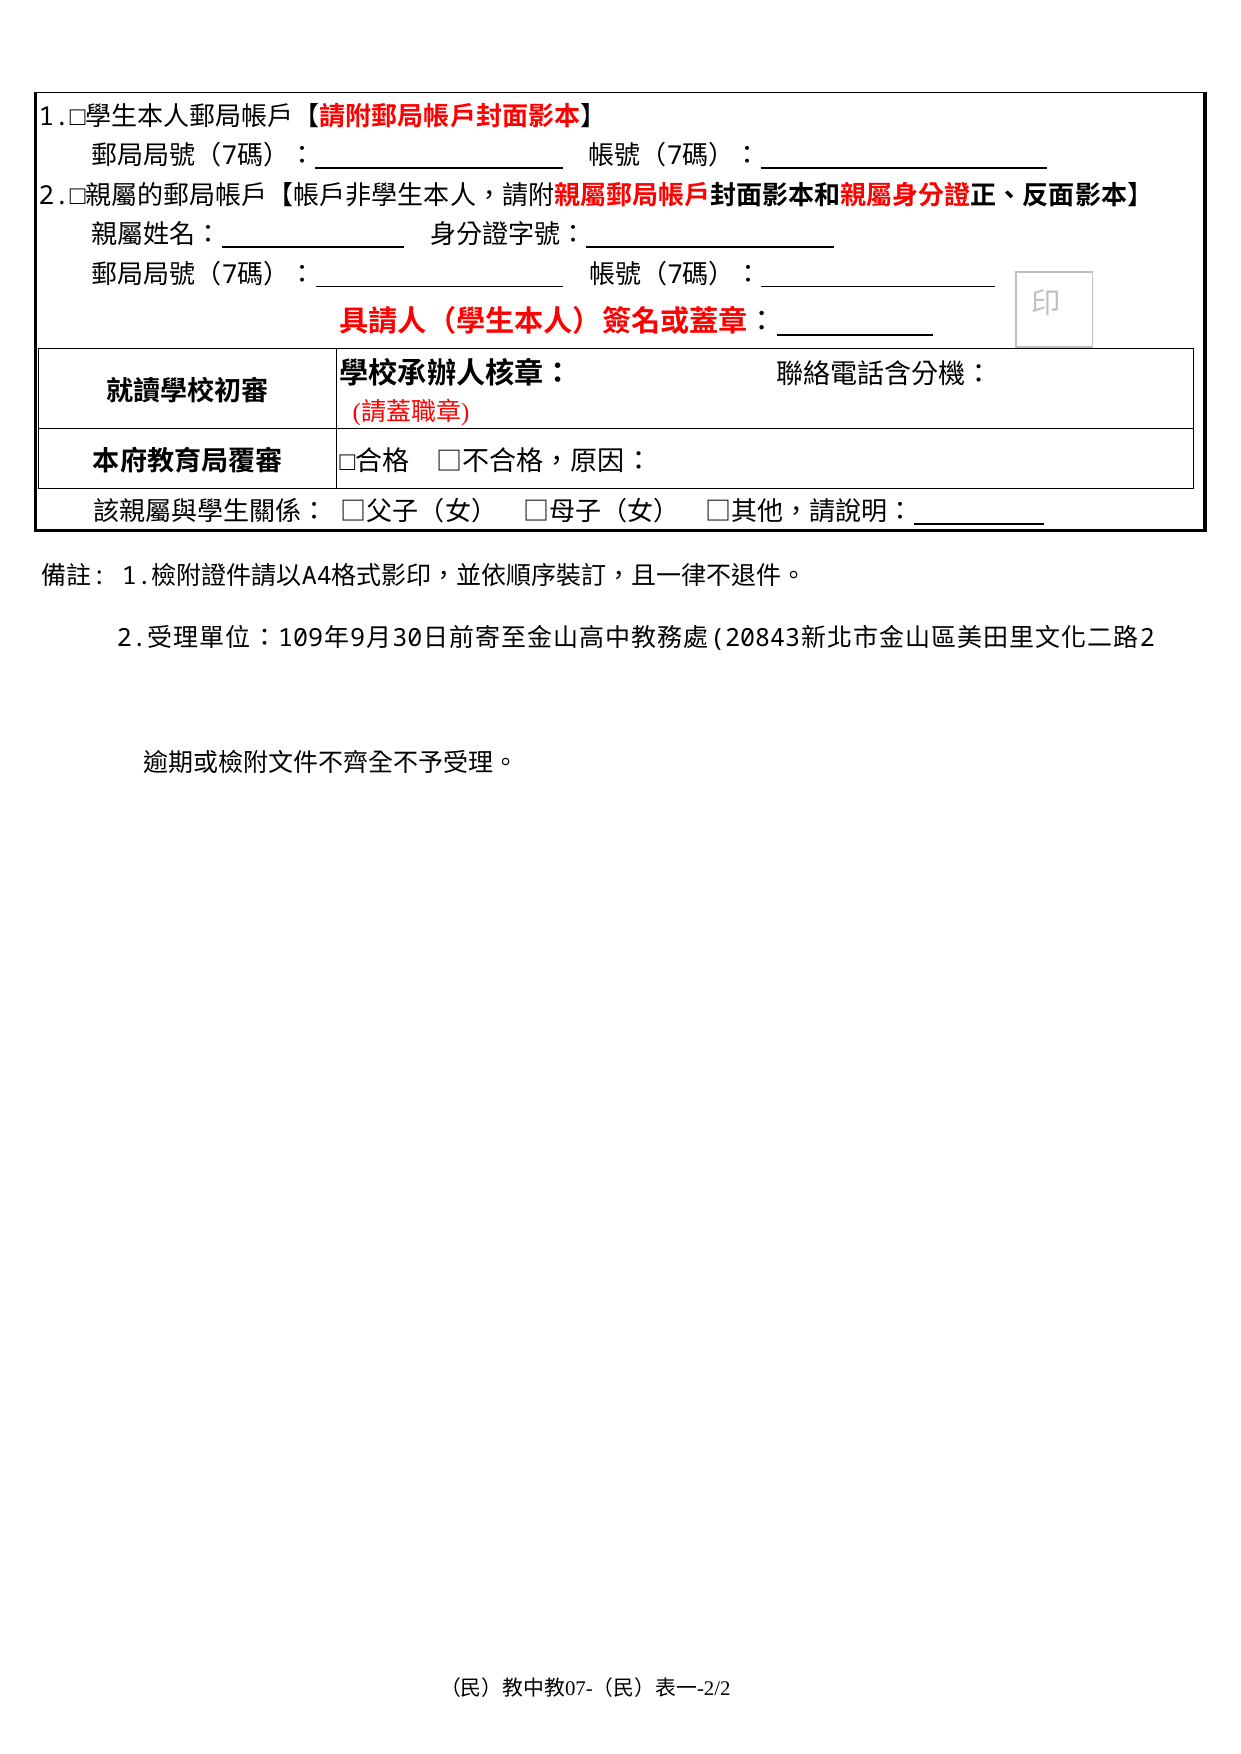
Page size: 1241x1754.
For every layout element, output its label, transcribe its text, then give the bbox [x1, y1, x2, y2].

table_cell 本府教育局覆審 [39, 429, 336, 488]
table_header 具請人（學生本人）簽名或蓋章： [336, 291, 1015, 348]
table_cell 1.□學生本人郵局帳戶【請附郵局帳戶封面影本】 郵局局號（7碼）： 帳號（7碼）： 2.□親屬的郵局帳戶【帳戶非學生本人，請附親屬郵局帳戶封面影本和親屬身分證正、反面影本】 親屬姓名： 身分證字號： 郵局局號（7碼）： 帳號（7碼）： 該親屬與學生關係： □父子（女） □母子（女） □其他，請說明： [37, 93, 1203, 528]
table_header [38, 291, 336, 348]
table_cell □合格 □不合格，原因： [337, 429, 1193, 488]
text 逾期或檢附文件不齊全不予受理。 [35, 719, 1205, 782]
table_header [1093, 291, 1193, 348]
table_cell 就讀學校初審 [39, 349, 336, 428]
text 2.受理單位：109年9月30日前寄至金山高中教務處(20843新北市金山區美田里文化二路2號)， [0, 594, 1155, 719]
table_cell 學校承辦人核章： 聯絡電話含分機： (請蓋職章) [337, 349, 1193, 428]
text 備註: 1.檢附證件請以A4格式影印，並依順序裝訂，且一律不退件。 [0, 532, 1155, 594]
